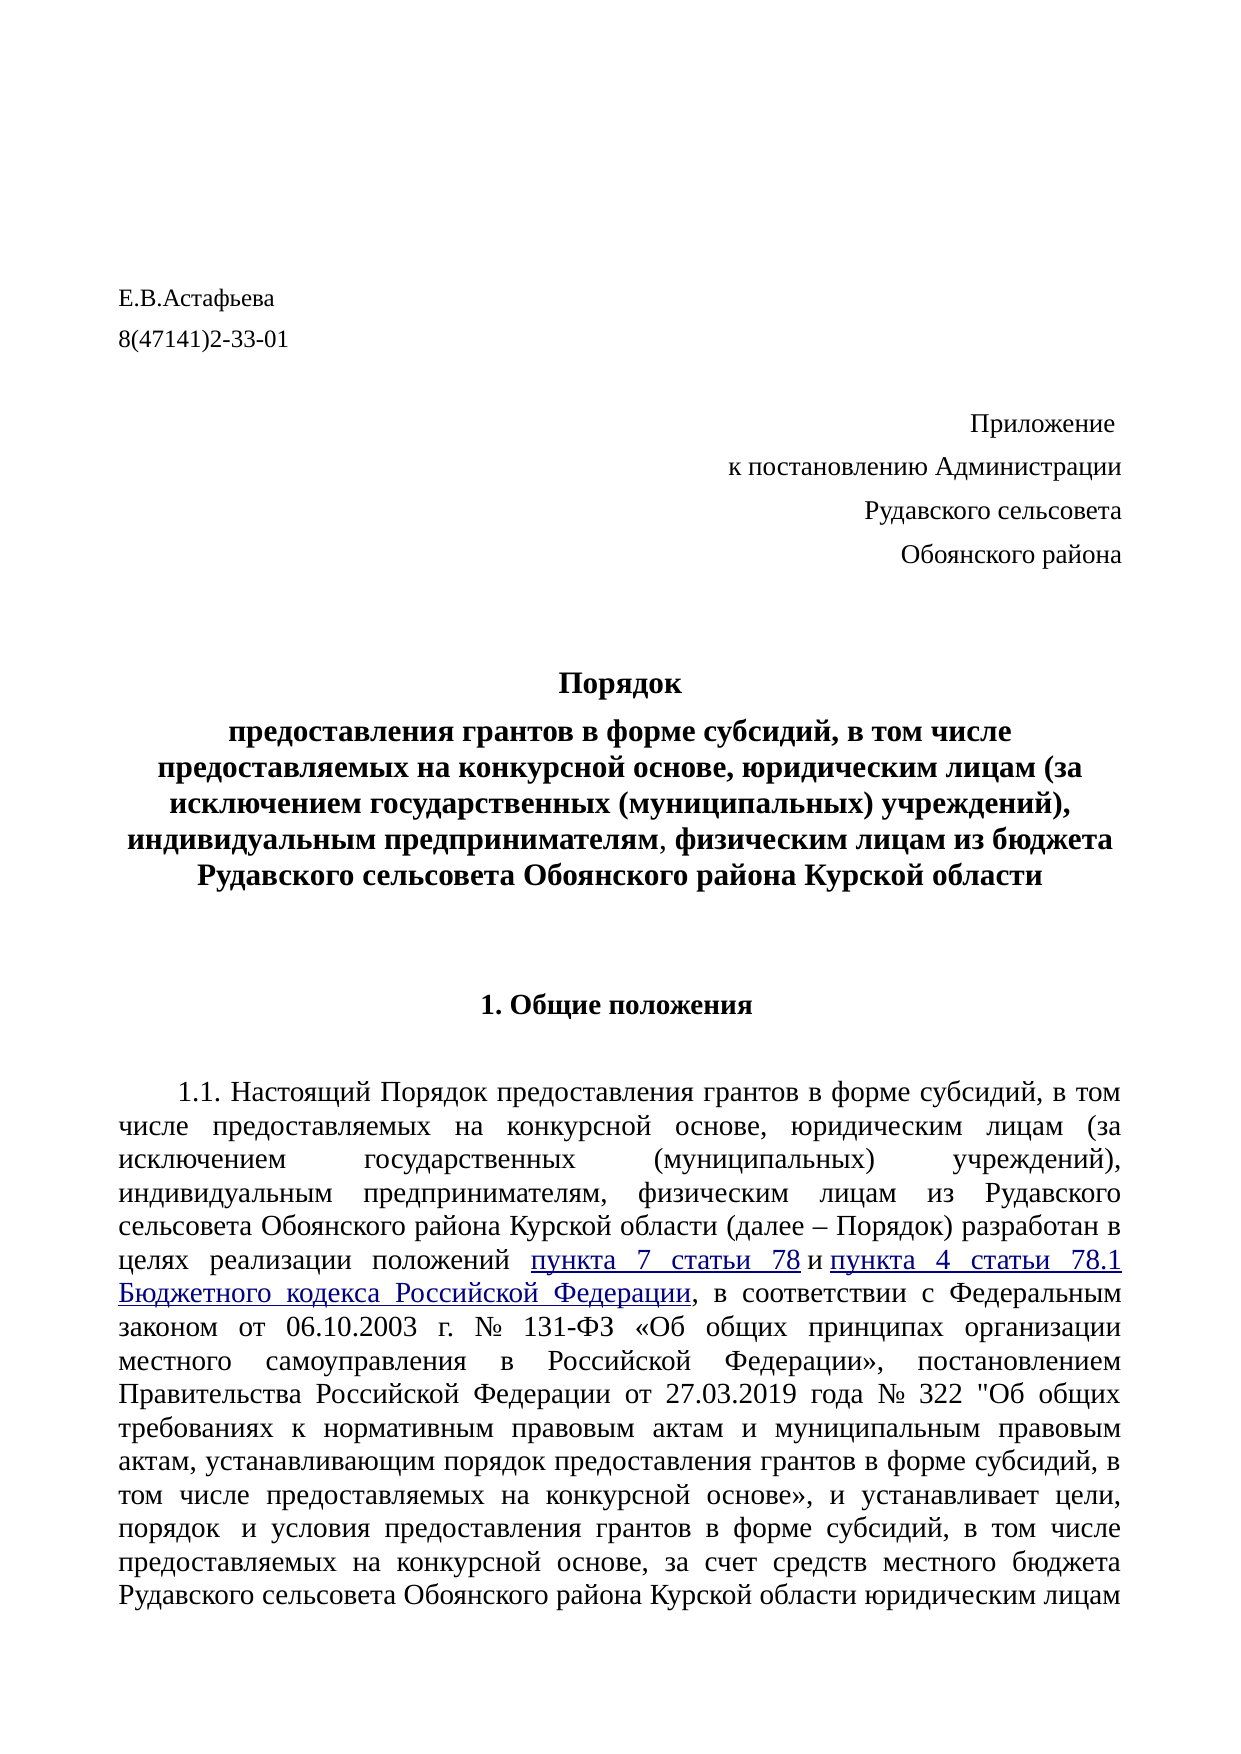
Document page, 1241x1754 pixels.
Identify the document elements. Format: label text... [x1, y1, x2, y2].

text предоставления грантов в форме субсидий, в том числе предоставляемых на конкурсной основе, юридическим лицам (за исключением государственных (муниципальных) учреждений), индивидуальным предпринимателям, физическим лицам из бюджета Рудавского сельсовета Обоянского района Курской области [118, 712, 1122, 892]
text Порядок [118, 664, 1122, 700]
text Приложение [118, 407, 1122, 438]
text к постановлению Администрации [561, 451, 1122, 482]
text 1. Общие положения [118, 987, 1122, 1021]
text 1.1. Настоящий Порядок предоставления грантов в форме субсидий, в том числе предоставляемых на конкурсной основе, юридическим лицам (за исключением государственных (муниципальных) учреждений), индивидуальным предпринимателям, физическим лицам из Рудавского сельсовета Обоянского района Курской области (далее – Порядок) разработан в целях реализации положений пункта 7 статьи 78 и пункта 4 статьи 78.1 Бюджетного кодекса Российской Федерации, в соответствии с Федеральным законом от 06.10.2003 г. № 131-ФЗ «Об общих принципах организации местного самоуправления в Российской Федерации», постановлением Правительства Российской Федерации от 27.03.2019 года № 322 "Об общих требованиях к нормативным правовым актам и муниципальным правовым актам, устанавливающим порядок предоставления грантов в форме субсидий, в том числе предоставляемых на конкурсной основе», и устанавливает цели, порядок и условия предоставления грантов в форме субсидий, в том числе предоставляемых на конкурсной основе, за счет средств местного бюджета Рудавского сельсовета Обоянского района Курской области юридическим лицам [118, 1074, 1122, 1611]
text Е.В.Астафьева [118, 283, 1122, 312]
text Обоянского района [561, 538, 1122, 569]
text 8(47141)2-33-01 [118, 324, 1122, 353]
text Рудавского сельсовета [561, 494, 1122, 525]
